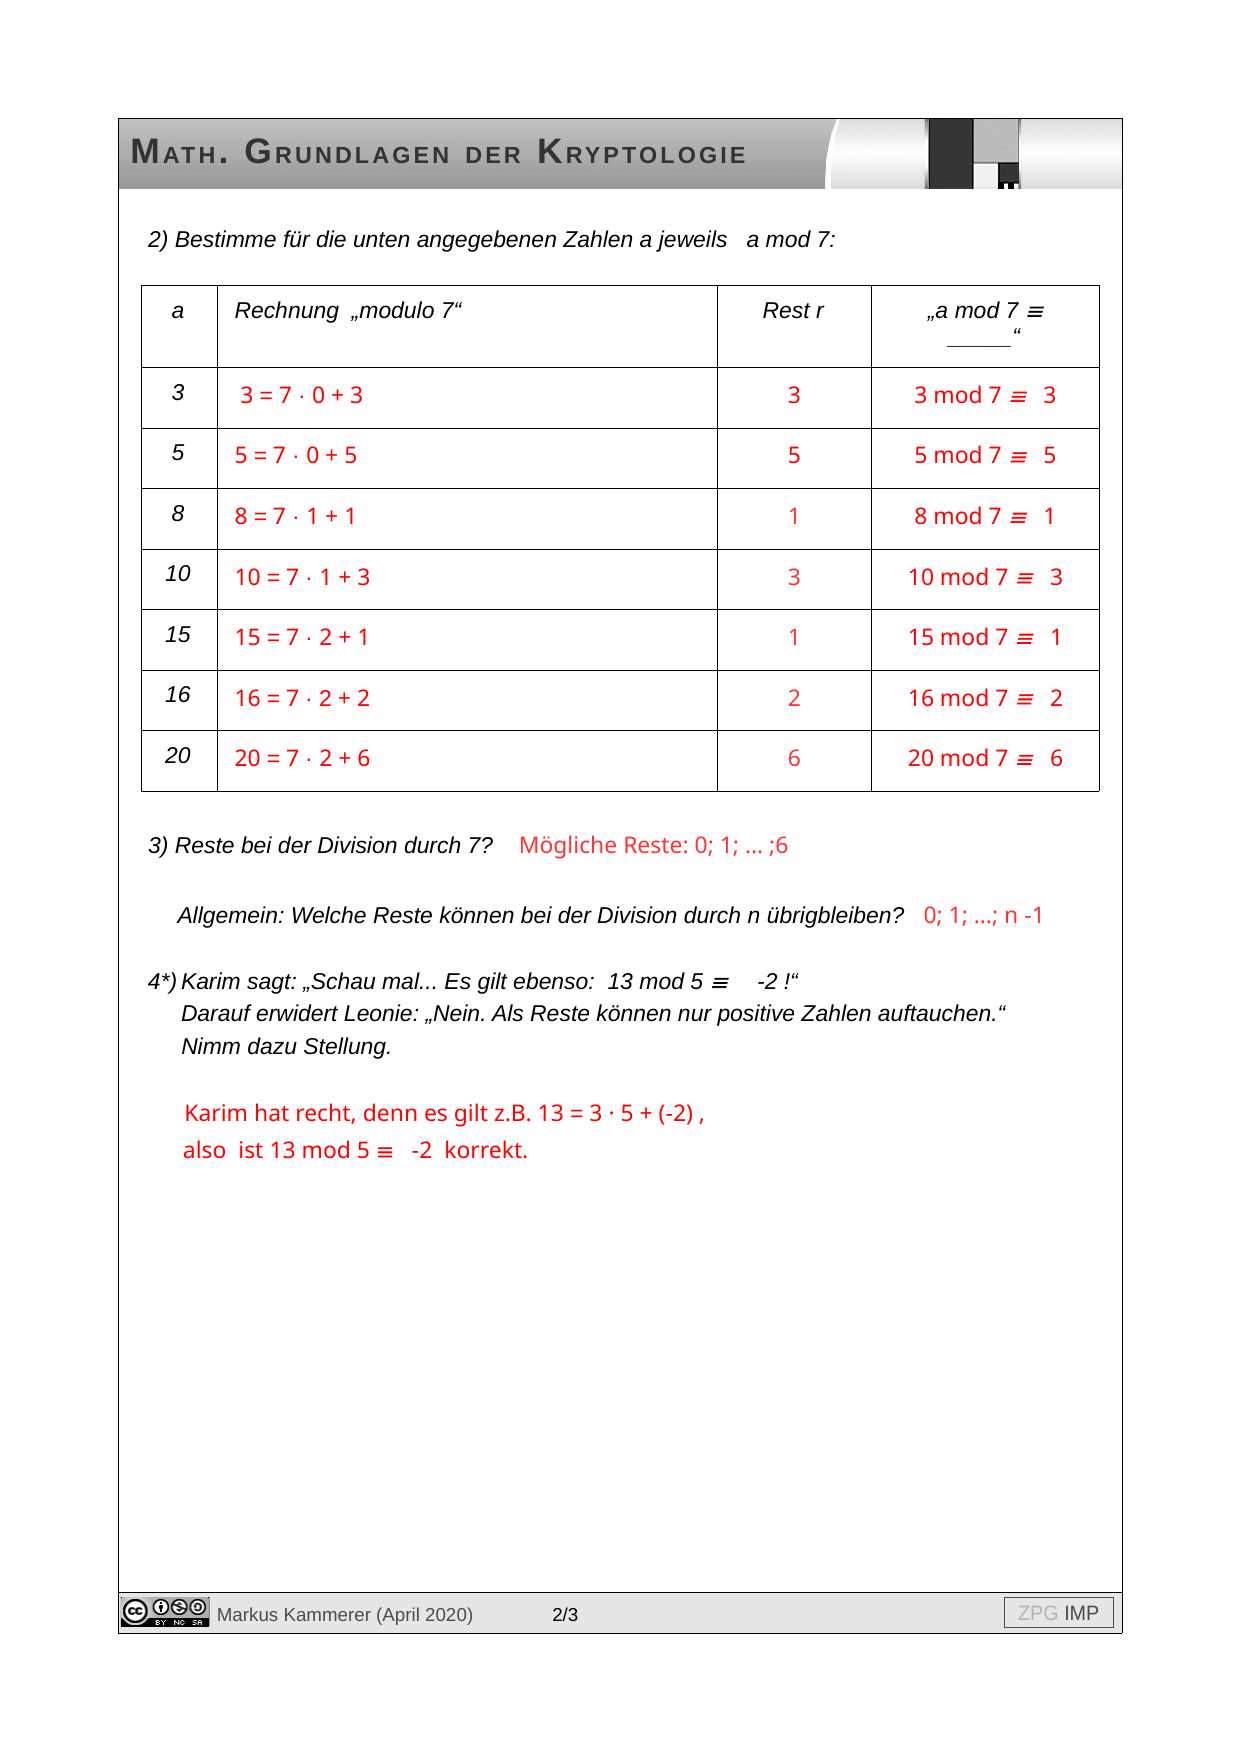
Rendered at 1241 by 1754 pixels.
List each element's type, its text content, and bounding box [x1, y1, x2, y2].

picture [119, 119, 1122, 189]
table_cell 8 mod 7  1 [872, 489, 1099, 549]
table_header a [142, 286, 217, 367]
table_header Rest r [718, 286, 871, 367]
table_cell 5 [142, 429, 217, 488]
table_cell 15 mod 7  1 [872, 610, 1099, 670]
table_cell 5 mod 7  5 [872, 429, 1099, 488]
text 2) Bestimme für die unten angegebenen Zahlen a jeweils a mod 7: [148, 226, 1122, 253]
text Nimm dazu Stellung. [181, 1033, 1092, 1059]
table_cell 3 = 7 · 0 + 3 [218, 368, 717, 428]
table_cell 15 [142, 610, 217, 670]
table_cell 16 = 7 · 2 + 2 [218, 671, 717, 730]
table_cell 3 [718, 368, 871, 428]
table_header „a mod 7  _____“ [872, 286, 1099, 367]
picture [120, 1597, 210, 1627]
table_cell 3 [718, 550, 871, 609]
table_cell 6 [718, 731, 871, 791]
table_cell 1 [718, 610, 871, 670]
table_cell 2 [718, 671, 871, 730]
text 4*) Karim sagt: „Schau mal... Es gilt ebenso: 13 mod 5  -2 !“ [148, 968, 1092, 994]
table_cell 10 = 7 · 1 + 3 [218, 550, 717, 609]
text Allgemein: Welche Reste können bei der Division durch n übrigbleiben? 0; 1; …; n -1 [148, 898, 1122, 930]
table_cell 3 [142, 368, 217, 428]
text Karim hat recht, denn es gilt z.B. 13 = 3 · 5 + (-2) , [183, 1097, 1092, 1128]
table_cell 3 mod 7  3 [872, 368, 1099, 428]
table_cell 16 [142, 671, 217, 730]
table_cell 20 mod 7  6 [872, 731, 1099, 791]
table_cell 8 = 7 · 1 + 1 [218, 489, 717, 549]
table_cell 10 [142, 550, 217, 609]
table_cell 5 = 7 · 0 + 5 [218, 429, 717, 488]
table_cell 1 [718, 489, 871, 549]
table_cell 20 = 7 · 2 + 6 [218, 731, 717, 791]
table_cell 5 [718, 429, 871, 488]
table_cell 8 [142, 489, 217, 549]
table_cell 20 [142, 731, 217, 791]
text also ist 13 mod 5  -2 korrekt. [183, 1134, 1092, 1166]
text 3) Reste bei der Division durch 7? Mögliche Reste: 0; 1; … ;6 [148, 829, 1122, 860]
text Darauf erwidert Leonie: „Nein. Als Reste können nur positive Zahlen auftauchen.“ [148, 1000, 1092, 1027]
table_header Rechnung „modulo 7“ [218, 286, 717, 367]
table_cell 16 mod 7  2 [872, 671, 1099, 730]
table_cell 10 mod 7  3 [872, 550, 1099, 609]
table_cell 15 = 7 · 2 + 1 [218, 610, 717, 670]
